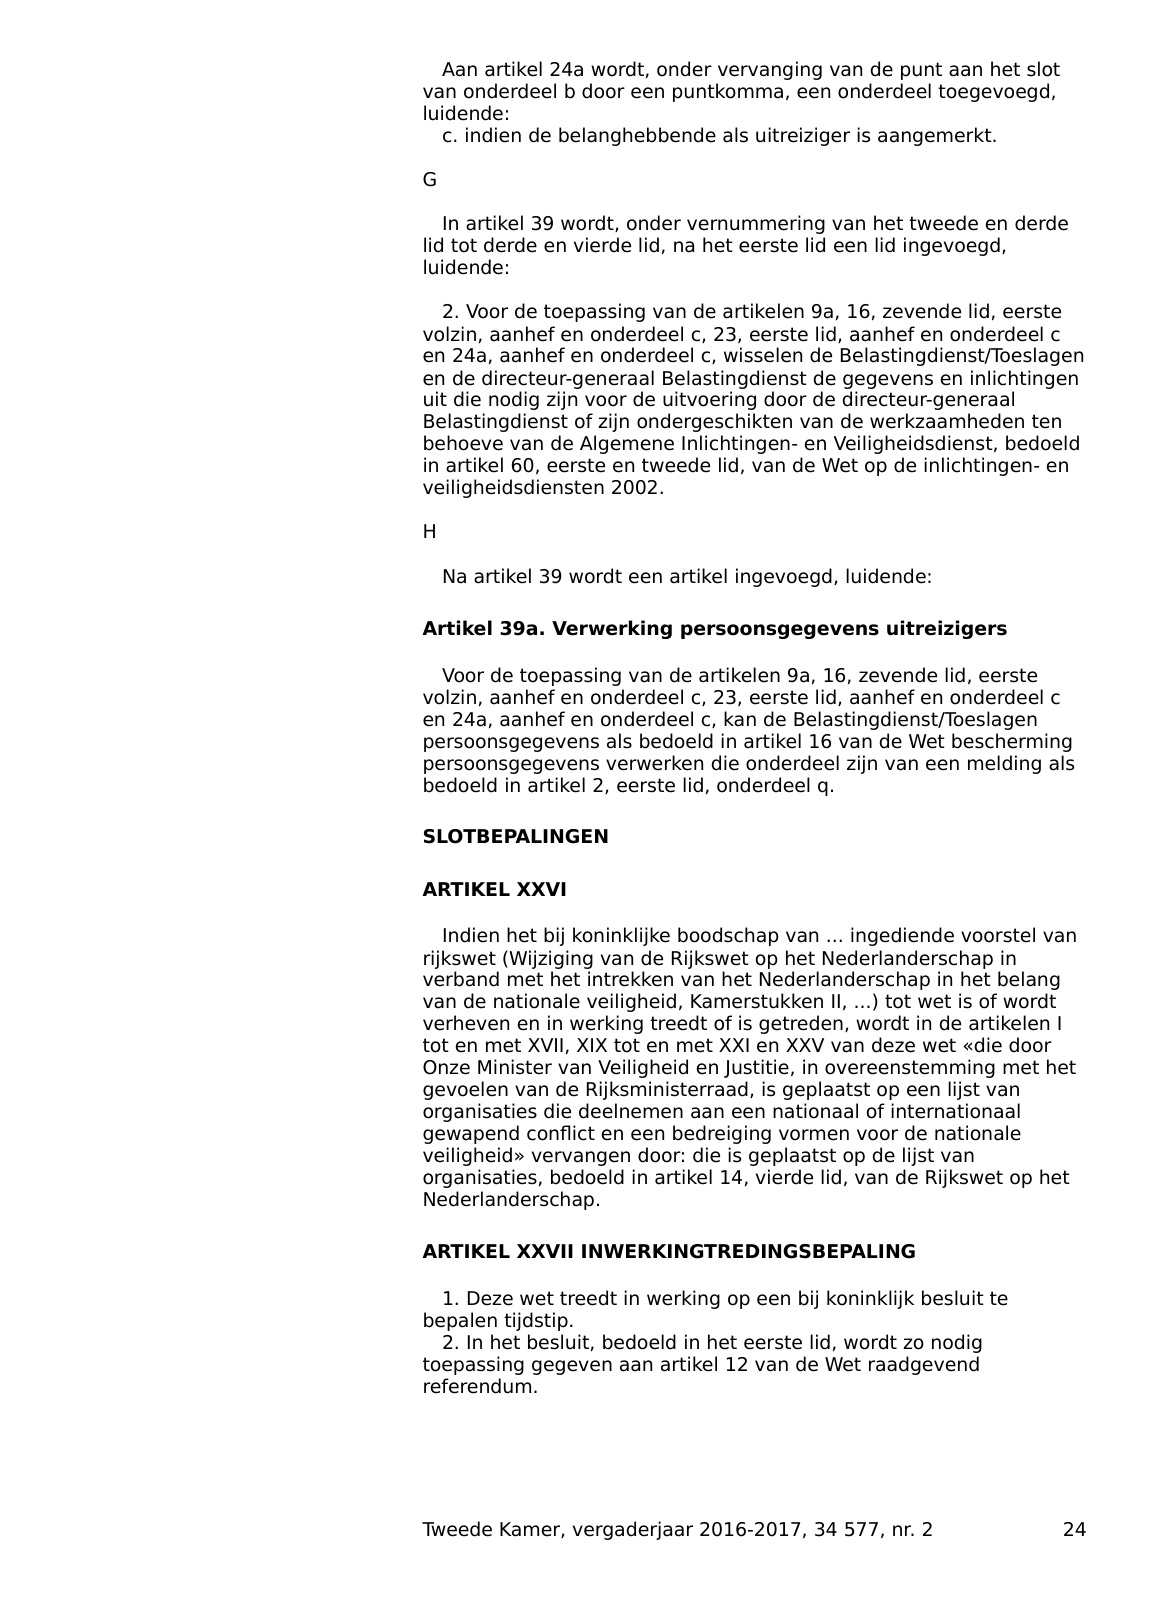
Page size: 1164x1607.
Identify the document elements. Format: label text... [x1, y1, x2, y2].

text 2. Voor de toepassing van de artikelen 9a, 16, zevende lid, eerste volzin, aanhef en onderdeel c, 23, eerste lid, aanhef en onderdeel c en 24a, aanhef en onderdeel c, wisselen de Belastingdienst/Toeslagen en de directeur-generaal Belastingdienst de gegevens en inlichtingen uit die nodig zijn voor de uitvoering door de directeur-generaal Belastingdienst of zijn ondergeschikten van de werkzaamheden ten behoeve van de Algemene Inlichtingen- en Veiligheidsdienst, bedoeld in artikel 60, eerste en tweede lid, van de Wet op de inlichtingen- en veiligheidsdiensten 2002. [422, 301, 1087, 499]
subtitle SLOTBEPALINGEN [422, 826, 1087, 848]
text c. indien de belanghebbende als uitreiziger is aangemerkt. [422, 125, 1087, 147]
subtitle ARTIKEL XXVII INWERKINGTREDINGSBEPALING [422, 1241, 1087, 1263]
subtitle Artikel 39a. Verwerking persoonsgegevens uitreizigers [422, 618, 1087, 639]
text Aan artikel 24a wordt, onder vervanging van de punt aan het slot van onderdeel b door een puntkomma, een onderdeel toegevoegd, luidende: [422, 59, 1087, 125]
text 1. Deze wet treedt in werking op een bij koninklijk besluit te bepalen tijdstip. [422, 1288, 1087, 1332]
text Indien het bij koninklijke boodschap van ... ingediende voorstel van rijkswet (Wijziging van de Rijkswet op het Nederlanderschap in verband met het intrekken van het Nederlanderschap in het belang van de nationale veiligheid, Kamerstukken II, ...) tot wet is of wordt verheven en in werking treedt of is getreden, wordt in de artikelen I tot en met XVII, XIX tot en met XXI en XXV van deze wet «die door Onze Minister van Veiligheid en Justitie, in overeenstemming met het gevoelen van de Rijksministerraad, is geplaatst op een lijst van organisaties die deelnemen aan een nationaal of internationaal gewapend conflict en een bedreiging vormen voor de nationale veiligheid» vervangen door: die is geplaatst op de lijst van organisaties, bedoeld in artikel 14, vierde lid, van de Rijkswet op het Nederlanderschap. [422, 925, 1087, 1211]
text Na artikel 39 wordt een artikel ingevoegd, luidende: [422, 566, 1087, 588]
text G [422, 169, 1087, 191]
text H [422, 521, 1087, 543]
text 2. In het besluit, bedoeld in het eerste lid, wordt zo nodig toepassing gegeven aan artikel 12 van de Wet raadgevend referendum. [422, 1332, 1087, 1398]
text Voor de toepassing van de artikelen 9a, 16, zevende lid, eerste volzin, aanhef en onderdeel c, 23, eerste lid, aanhef en onderdeel c en 24a, aanhef en onderdeel c, kan de Belastingdienst/Toeslagen persoonsgegevens als bedoeld in artikel 16 van de Wet bescherming persoonsgegevens verwerken die onderdeel zijn van een melding als bedoeld in artikel 2, eerste lid, onderdeel q. [422, 664, 1087, 796]
subtitle ARTIKEL XXVI [422, 878, 1087, 900]
text In artikel 39 wordt, onder vernummering van het tweede en derde lid tot derde en vierde lid, na het eerste lid een lid ingevoegd, luidende: [422, 213, 1087, 279]
